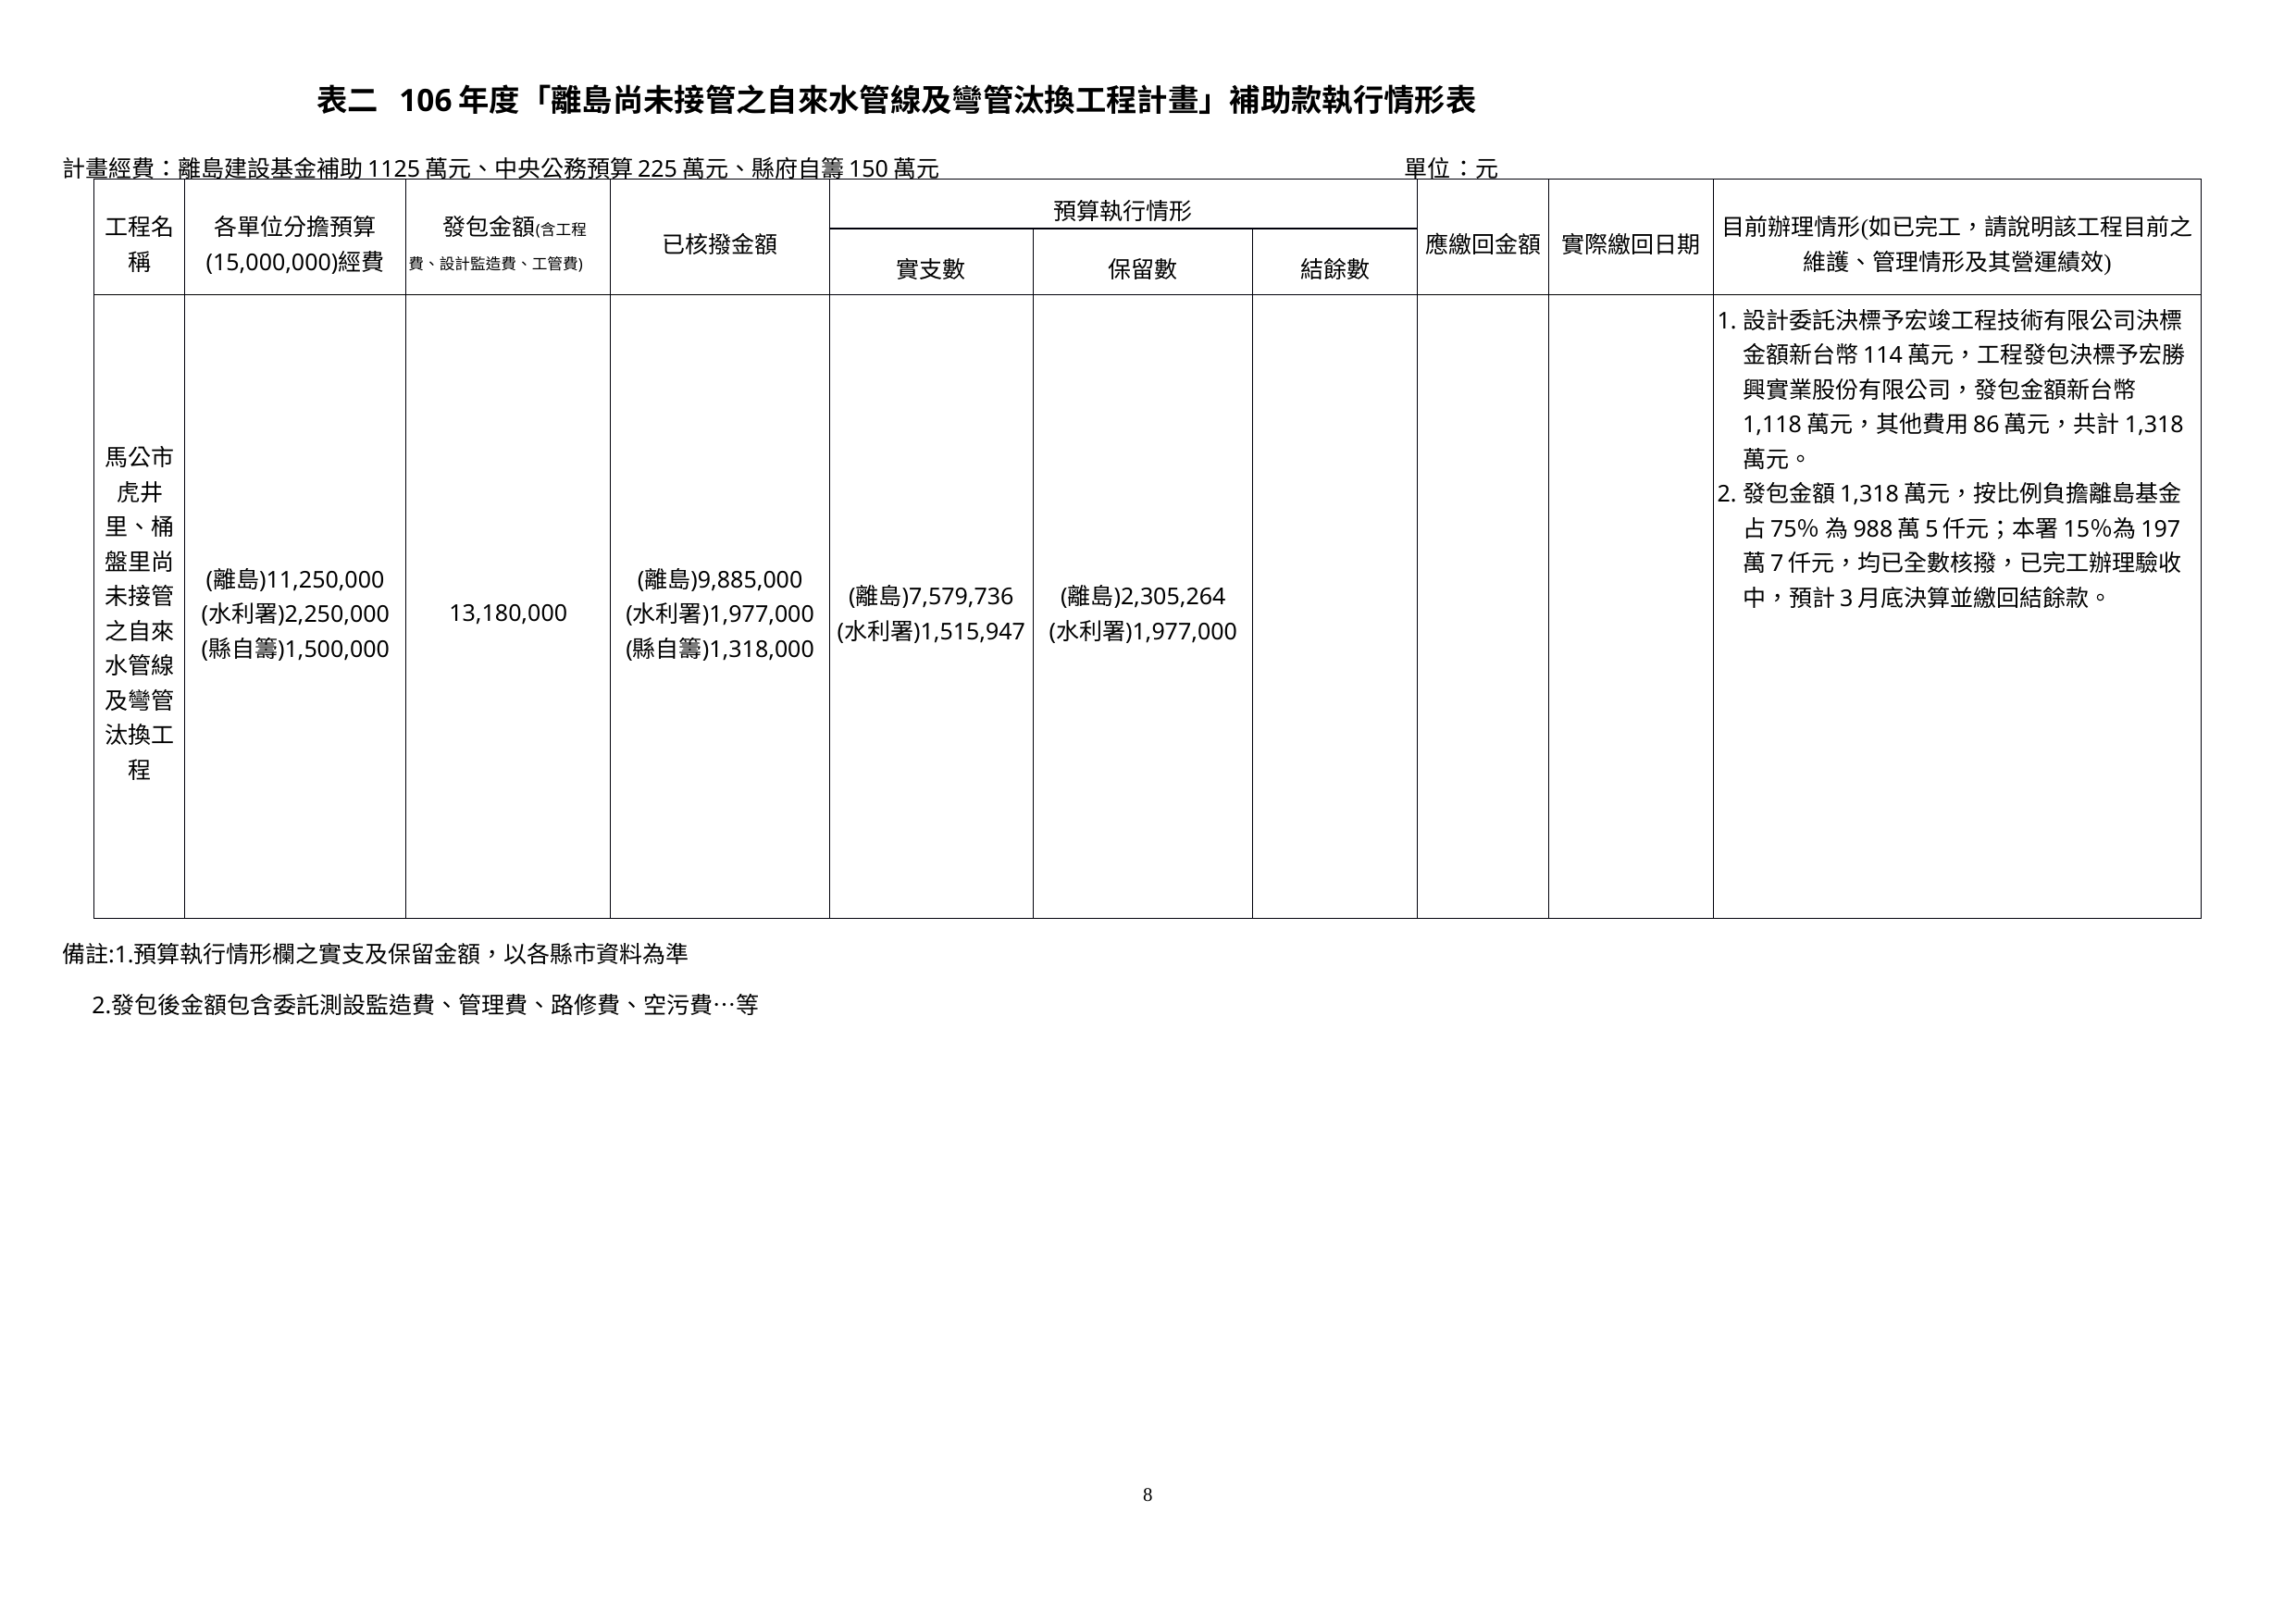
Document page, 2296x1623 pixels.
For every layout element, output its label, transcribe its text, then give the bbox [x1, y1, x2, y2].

text 2.發包後金額包含委託測設監造費、管理費、路修費、空污費…等 [43, 987, 2252, 1021]
table_cell (離島)2,305,264 (水利署)1,977,000 [1034, 295, 1252, 918]
table_cell [1549, 295, 1713, 918]
text 備註:1.預算執行情形欄之實支及保留金額，以各縣市資料為準 [43, 936, 2252, 970]
table_header 實際繳回日期 [1549, 180, 1713, 294]
table_header 各單位分擔預算(15,000,000)經費 [185, 180, 405, 294]
table_cell 馬公市虎井里、桶盤里尚未接管之自來水管線及彎管汰換工程 [94, 295, 184, 918]
table_cell (離島)11,250,000 (水利署)2,250,000 (縣自籌)1,500,000 [185, 295, 405, 918]
table_cell 保留數 [1034, 229, 1252, 294]
table_header 發包金額(含工程費、設計監造費、工管費) [406, 180, 610, 294]
table_cell [1418, 295, 1548, 918]
table_cell (離島)7,579,736 (水利署)1,515,947 [830, 295, 1033, 918]
text 表二 106年度「離島尚未接管之自來水管線及彎管汰換工程計畫」補助款執行情形表 [43, 57, 2252, 127]
table_header 已核撥金額 [611, 180, 829, 294]
table_cell 結餘數 [1253, 229, 1417, 294]
table_header 預算執行情形 [830, 180, 1417, 228]
table_cell 13,180,000 [406, 295, 610, 918]
table_cell (離島)9,885,000 (水利署)1,977,000 (縣自籌)1,318,000 [611, 295, 829, 918]
table_header 工程名稱 [94, 180, 184, 294]
table_cell 設計委託決標予宏竣工程技術有限公司決標金額新台幣114萬元，工程發包決標予宏勝興實業股份有限公司，發包金額新台幣1,118萬元，其他費用86萬元，共計1,318萬元。 發包金額1,318萬元，按比例負擔離島基金占75％ 為988萬5仟元；本署15％為197萬7仟元，均已全數核撥，已完工辦理驗收中，預計3月底決算並繳回結餘款。 [1714, 295, 2201, 918]
table_header 應繳回金額 [1418, 180, 1548, 294]
table_cell 實支數 [830, 229, 1033, 294]
table_cell [1253, 295, 1417, 918]
table_header 目前辦理情形(如已完工，請說明該工程目前之維護、管理情形及其營運績效) [1714, 180, 2201, 294]
text 計畫經費：離島建設基金補助1125萬元、中央公務預算225萬元、縣府自籌150萬元 單位：元 [43, 144, 2252, 179]
